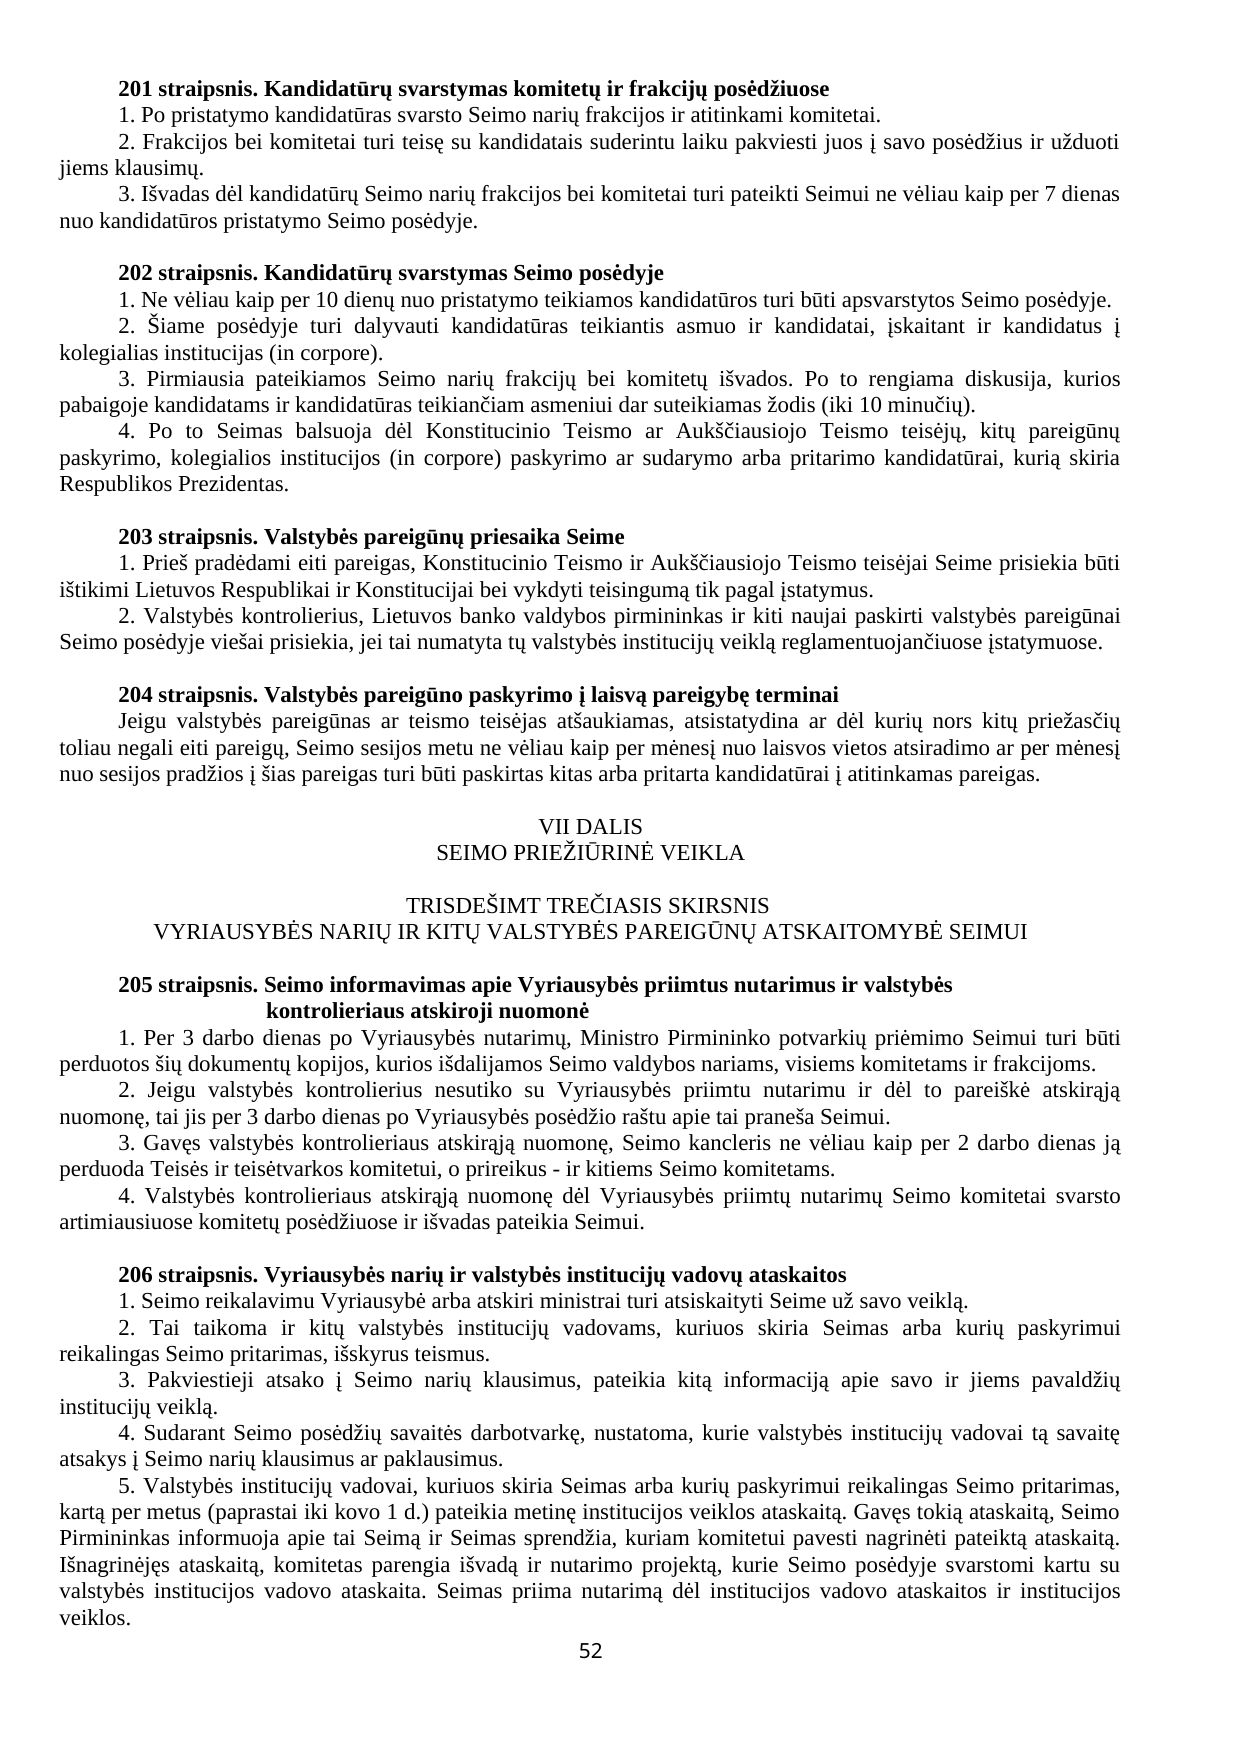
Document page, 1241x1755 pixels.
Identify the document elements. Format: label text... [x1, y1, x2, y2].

text 1. Per 3 darbo dienas po Vyriausybės nutarimų, Ministro Pirmininko potvarkių priėmimo Seimui turi būti perduotos šių dokumentų kopijos, kurios išdalijamos Seimo valdybos nariams, visiems komitetams ir frakcijoms. [59, 1024, 1122, 1076]
text 1. Seimo reikalavimu Vyriausybė arba atskiri ministrai turi atsiskaityti Seime už savo veiklą. [59, 1287, 1122, 1314]
text TRISDEŠIMT TREČIASIS SKIRSNIS [59, 892, 1122, 918]
text 1. Po pristatymo kandidatūras svarsto Seimo narių frakcijos ir atitinkami komitetai. [59, 101, 1122, 128]
text 2. Valstybės kontrolierius, Lietuvos banko valdybos pirmininkas ir kiti naujai paskirti valstybės pareigūnai Seimo posėdyje viešai prisiekia, jei tai numatyta tų valstybės institucijų veiklą reglamentuojančiuose įstatymuose. [59, 602, 1122, 655]
text 4. Po to Seimas balsuoja dėl Konstitucinio Teismo ar Aukščiausiojo Teismo teisėjų, kitų pareigūnų paskyrimo, kolegialios institucijos (in corpore) paskyrimo ar sudarymo arba pritarimo kandidatūrai, kurią skiria Respublikos Prezidentas. [59, 418, 1122, 497]
text kontrolieriaus atskiroji nuomonė [266, 997, 1122, 1024]
text VYRIAUSYBĖS NARIŲ IR KITŲ VALSTYBĖS PAREIGŪNŲ ATSKAITOMYBĖ SEIMUI [59, 918, 1122, 945]
text 3. Pirmiausia pateikiamos Seimo narių frakcijų bei komitetų išvados. Po to rengiama diskusija, kurios pabaigoje kandidatams ir kandidatūras teikiančiam asmeniui dar suteikiamas žodis (iki 10 minučių). [59, 365, 1122, 418]
text 1. Prieš pradėdami eiti pareigas, Konstitucinio Teismo ir Aukščiausiojo Teismo teisėjai Seime prisiekia būti ištikimi Lietuvos Respublikai ir Konstitucijai bei vykdyti teisingumą tik pagal įstatymus. [59, 549, 1122, 602]
text 206 straipsnis. Vyriausybės narių ir valstybės institucijų vadovų ataskaitos [59, 1261, 1122, 1287]
text 3. Gavęs valstybės kontrolieriaus atskirąją nuomonę, Seimo kancleris ne vėliau kaip per 2 darbo dienas ją perduoda Teisės ir teisėtvarkos komitetui, o prireikus - ir kitiems Seimo komitetams. [59, 1129, 1122, 1182]
text 3. Pakviestieji atsako į Seimo narių klausimus, pateikia kitą informaciją apie savo ir jiems pavaldžių institucijų veiklą. [59, 1366, 1122, 1419]
text 4. Valstybės kontrolieriaus atskirąją nuomonę dėl Vyriausybės priimtų nutarimų Seimo komitetai svarsto artimiausiuose komitetų posėdžiuose ir išvadas pateikia Seimui. [59, 1182, 1122, 1234]
text 201 straipsnis. Kandidatūrų svarstymas komitetų ir frakcijų posėdžiuose [59, 75, 1122, 101]
text 2. Frakcijos bei komitetai turi teisę su kandidatais suderintu laiku pakviesti juos į savo posėdžius ir užduoti jiems klausimų. [59, 128, 1122, 180]
text Jeigu valstybės pareigūnas ar teismo teisėjas atšaukiamas, atsistatydina ar dėl kurių nors kitų priežasčių toliau negali eiti pareigų, Seimo sesijos metu ne vėliau kaip per mėnesį nuo laisvos vietos atsiradimo ar per mėnesį nuo sesijos pradžios į šias pareigas turi būti paskirtas kitas arba pritarta kandidatūrai į atitinkamas pareigas. [59, 707, 1122, 787]
text 202 straipsnis. Kandidatūrų svarstymas Seimo posėdyje [59, 259, 1122, 286]
text 4. Sudarant Seimo posėdžių savaitės darbotvarkę, nustatoma, kurie valstybės institucijų vadovai tą savaitę atsakys į Seimo narių klausimus ar paklausimus. [59, 1419, 1122, 1472]
text 3. Išvadas dėl kandidatūrų Seimo narių frakcijos bei komitetai turi pateikti Seimui ne vėliau kaip per 7 dienas nuo kandidatūros pristatymo Seimo posėdyje. [59, 180, 1122, 233]
text VII DALIS [59, 813, 1122, 839]
text 204 straipsnis. Valstybės pareigūno paskyrimo į laisvą pareigybę terminai [59, 681, 1122, 707]
text 2. Jeigu valstybės kontrolierius nesutiko su Vyriausybės priimtu nutarimu ir dėl to pareiškė atskirąją nuomonę, tai jis per 3 darbo dienas po Vyriausybės posėdžio raštu apie tai praneša Seimui. [59, 1076, 1122, 1129]
text 1. Ne vėliau kaip per 10 dienų nuo pristatymo teikiamos kandidatūros turi būti apsvarstytos Seimo posėdyje. [59, 286, 1122, 312]
text SEIMO PRIEŽIŪRINĖ VEIKLA [59, 839, 1122, 866]
text 2. Tai taikoma ir kitų valstybės institucijų vadovams, kuriuos skiria Seimas arba kurių paskyrimui reikalingas Seimo pritarimas, išskyrus teismus. [59, 1314, 1122, 1366]
text 205 straipsnis. Seimo informavimas apie Vyriausybės priimtus nutarimus ir valstybės [118, 971, 1122, 997]
text 2. Šiame posėdyje turi dalyvauti kandidatūras teikiantis asmuo ir kandidatai, įskaitant ir kandidatus į kolegialias institucijas (in corpore). [59, 312, 1122, 365]
text 203 straipsnis. Valstybės pareigūnų priesaika Seime [59, 523, 1122, 549]
text 5. Valstybės institucijų vadovai, kuriuos skiria Seimas arba kurių paskyrimui reikalingas Seimo pritarimas, kartą per metus (paprastai iki kovo 1 d.) pateikia metinę institucijos veiklos ataskaitą. Gavęs tokią ataskaitą, Seimo Pirmininkas informuoja apie tai Seimą ir Seimas sprendžia, kuriam komitetui pavesti nagrinėti pateiktą ataskaitą. Išnagrinėjęs ataskaitą, komitetas parengia išvadą ir nutarimo projektą, kurie Seimo posėdyje svarstomi kartu su valstybės institucijos vadovo ataskaita. Seimas priima nutarimą dėl institucijos vadovo ataskaitos ir institucijos veiklos. [59, 1472, 1122, 1630]
